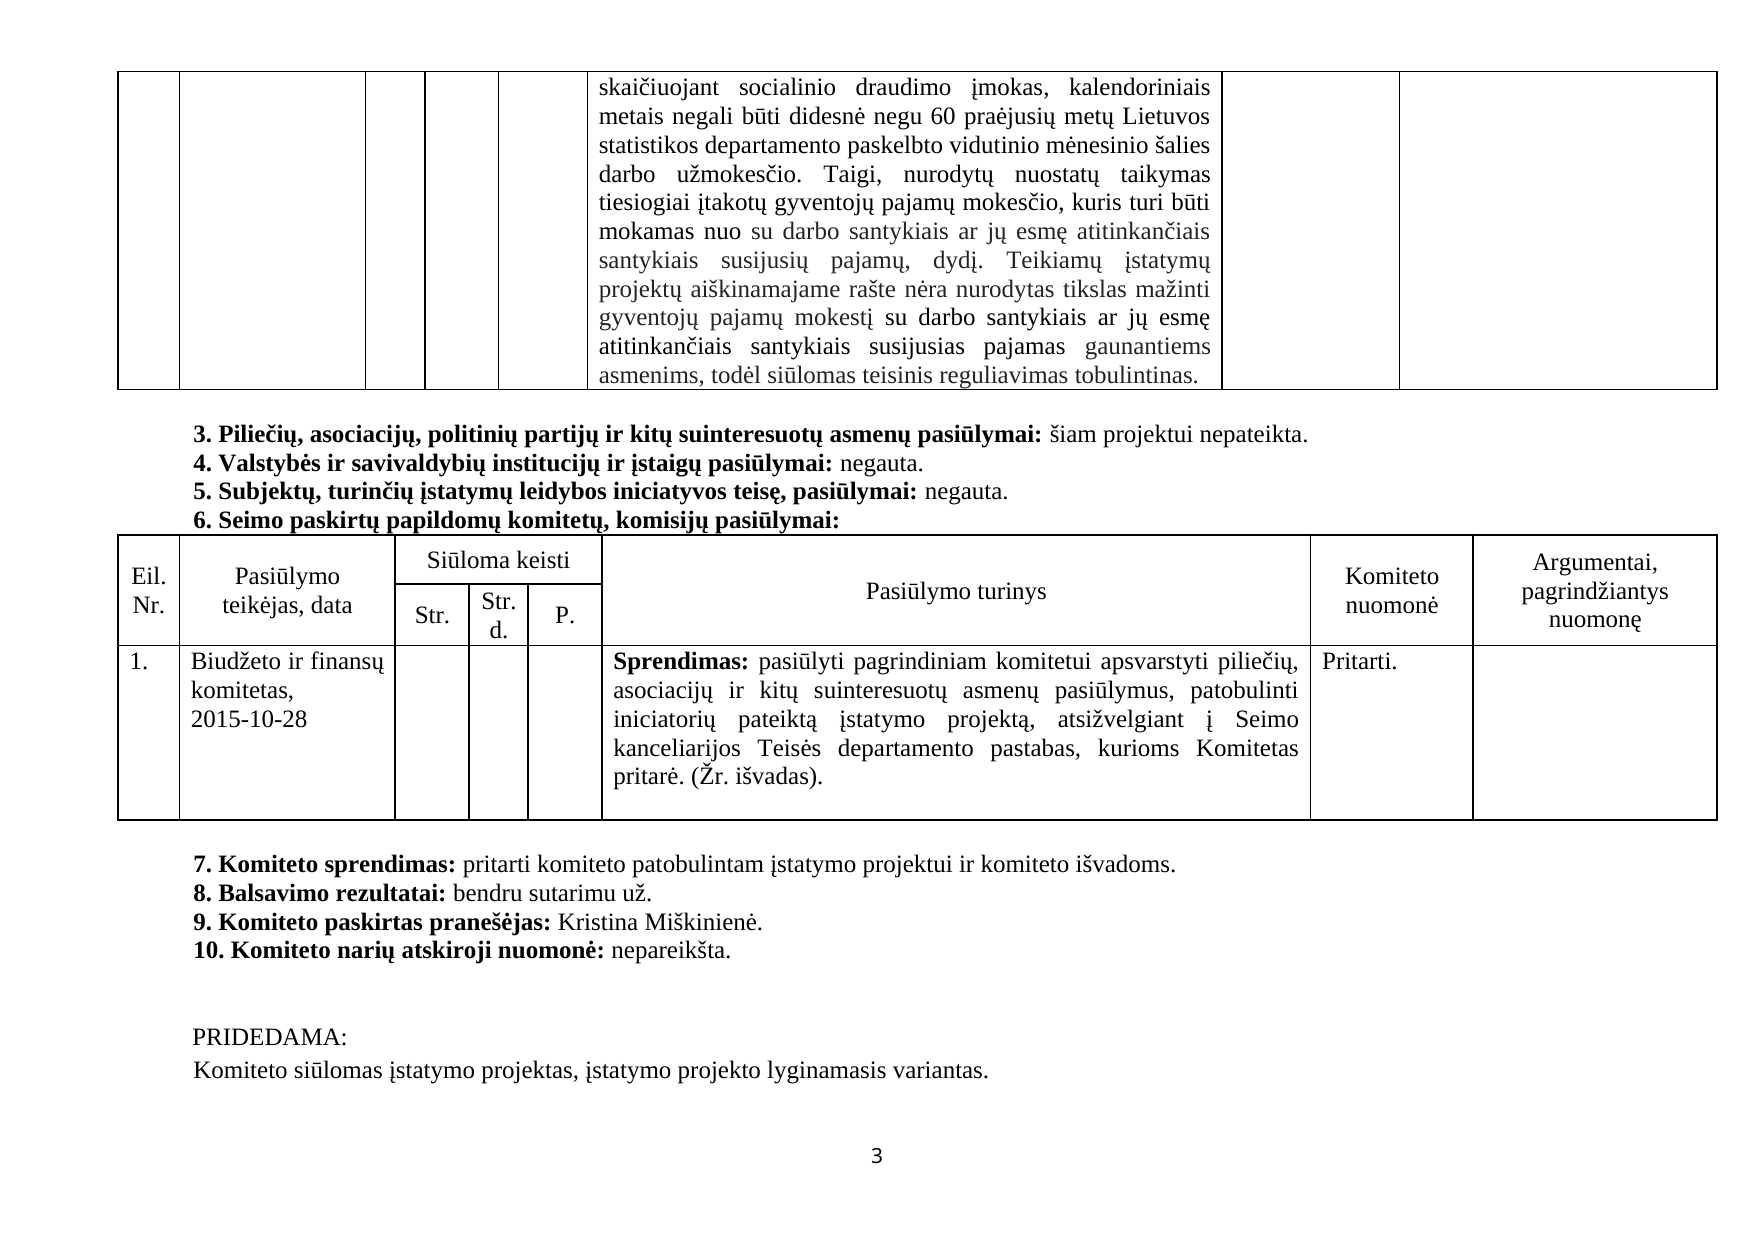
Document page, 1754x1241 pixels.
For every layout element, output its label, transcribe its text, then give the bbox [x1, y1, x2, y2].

text 10. Komiteto narių atskiroji nuomonė: nepareikšta. [118, 935, 1635, 964]
text PRIDEDAMA: [192, 1022, 1635, 1051]
table_cell skaičiuojant socialinio draudimo įmokas, kalendoriniais metais negali būti didesnė negu 60 praėjusių metų Lietuvos statistikos departamento paskelbto vidutinio mėnesinio šalies darbo užmokesčio. Taigi, nurodytų nuostatų taikymas tiesiogiai įtakotų gyventojų pajamų mokesčio, kuris turi būti mokamas nuo su darbo santykiais ar jų esmę atitinkančiais santykiais susijusių pajamų, dydį. Teikiamų įstatymų projektų aiškinamajame rašte nėra nurodytas tikslas mažinti gyventojų pajamų mokestį su darbo santykiais ar jų esmę atitinkančiais santykiais susijusias pajamas gaunantiems asmenims, todėl siūlomas teisinis reguliavimas tobulintinas. [588, 72, 1221, 389]
table_cell [1400, 72, 1716, 389]
table_header Pasiūlymo turinys [603, 536, 1310, 645]
table_header Komiteto nuomonė [1311, 536, 1472, 645]
text 8. Balsavimo rezultatai: bendru sutarimu už. [118, 878, 1635, 907]
text Komiteto siūlomas įstatymo projektas, įstatymo projekto lyginamasis variantas. [118, 1055, 1635, 1084]
text 4. Valstybės ir savivaldybių institucijų ir įstaigų pasiūlymai: negauta. [118, 448, 1635, 476]
table_cell [119, 72, 179, 389]
text 3. Piliečių, asociacijų, politinių partijų ir kitų suinteresuotų asmenų pasiūlymai: šiam projektui nepateikta. [118, 419, 1635, 448]
table_cell 1. [119, 646, 179, 819]
table_cell [529, 646, 601, 819]
table_header Eil. Nr. [119, 536, 179, 645]
table_cell [426, 72, 498, 389]
table_cell [499, 72, 587, 389]
table_header Siūloma keisti [396, 536, 601, 583]
table_cell [396, 646, 468, 819]
text 6. Seimo paskirtų papildomų komitetų, komisijų pasiūlymai: [118, 505, 1635, 534]
text 5. Subjektų, turinčių įstatymų leidybos iniciatyvos teisę, pasiūlymai: negauta. [118, 476, 1635, 505]
table_cell P. [529, 585, 601, 645]
table_cell [180, 72, 365, 389]
table_cell Str. d. [470, 585, 527, 645]
table_cell [1223, 72, 1399, 389]
table_cell [470, 646, 527, 819]
table_cell Sprendimas: pasiūlyti pagrindiniam komitetui apsvarstyti piliečių, asociacijų ir kitų suinteresuotų asmenų pasiūlymus, patobulinti iniciatorių pateiktą įstatymo projektą, atsižvelgiant į Seimo kanceliarijos Teisės departamento pastabas, kurioms Komitetas pritarė. (Žr. išvadas). [603, 646, 1310, 819]
table_header Argumentai, pagrindžiantys nuomonę [1474, 536, 1716, 645]
text 9. Komiteto paskirtas pranešėjas: Kristina Miškinienė. [118, 907, 1635, 935]
table_cell Pritarti. [1311, 646, 1472, 819]
table_cell [1474, 646, 1716, 819]
table_cell Str. [396, 585, 468, 645]
table_cell Biudžeto ir finansų komitetas, 2015-10-28 [180, 646, 394, 819]
table_header Pasiūlymo teikėjas, data [180, 536, 394, 645]
text 7. Komiteto sprendimas: pritarti komiteto patobulintam įstatymo projektui ir komiteto išvadoms. [193, 849, 1635, 878]
table_cell [366, 72, 424, 389]
